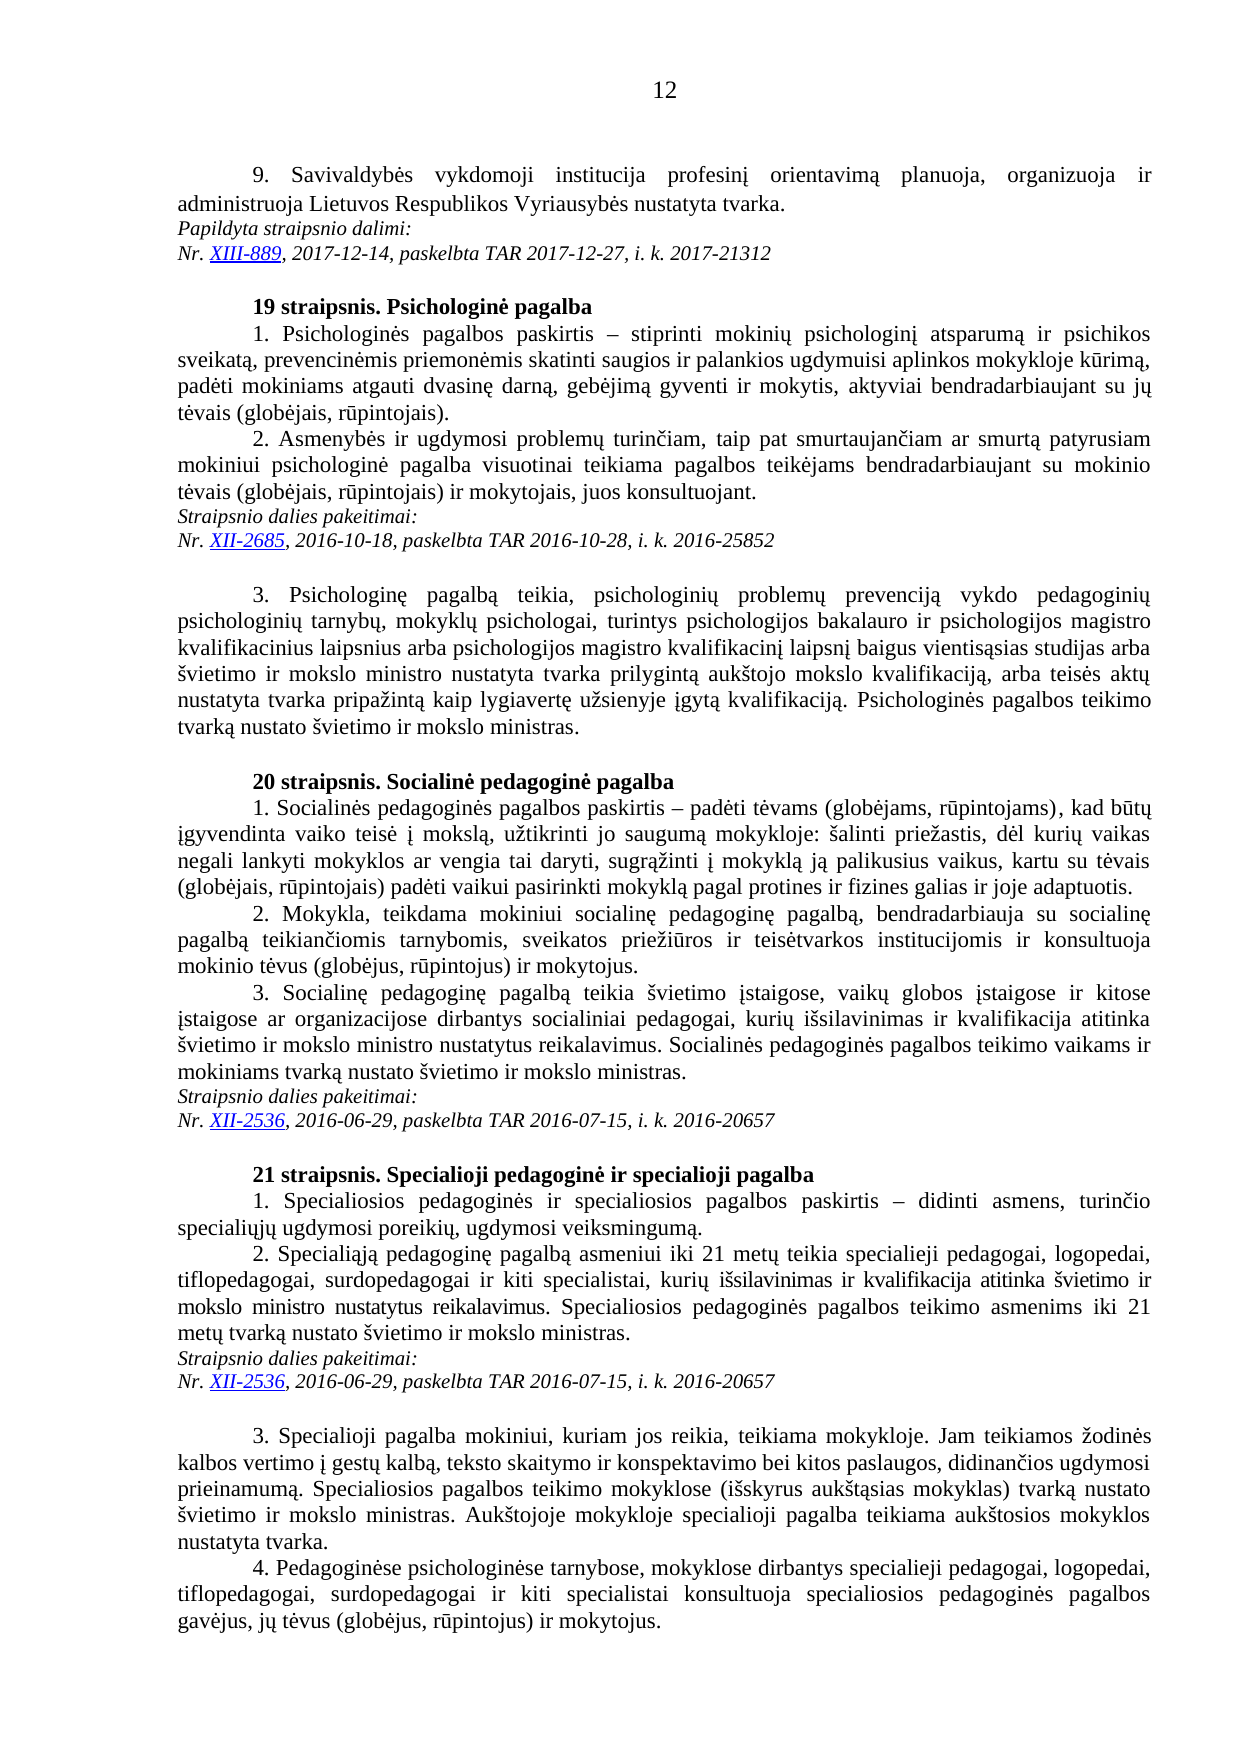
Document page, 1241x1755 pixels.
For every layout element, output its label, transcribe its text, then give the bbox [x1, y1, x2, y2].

text 21 straipsnis. Specialioji pedagoginė ir specialioji pagalba [177, 1161, 1152, 1187]
text 3. Psichologinę pagalbą teikia, psichologinių problemų prevenciją vykdo pedagoginių psichologinių tarnybų, mokyklų psichologai, turintys psichologijos bakalauro ir psichologijos magistro kvalifikacinius laipsnius arba psichologijos magistro kvalifikacinį laipsnį baigus vientisąsias studijas arba švietimo ir mokslo ministro nustatyta tvarka prilygintą aukštojo mokslo kvalifikaciją, arba teisės aktų nustatyta tvarka pripažintą kaip lygiavertę užsienyje įgytą kvalifikaciją. Psichologinės pagalbos teikimo tvarką nustato švietimo ir mokslo ministras. [177, 581, 1152, 739]
text 1. Socialinės pedagoginės pagalbos paskirtis – padėti tėvams (globėjams, rūpintojams), kad būtų įgyvendinta vaiko teisė į mokslą, užtikrinti jo saugumą mokykloje: šalinti priežastis, dėl kurių vaikas negali lankyti mokyklos ar vengia tai daryti, sugrąžinti į mokyklą ją palikusius vaikus, kartu su tėvais (globėjais, rūpintojais) padėti vaikui pasirinkti mokyklą pagal protines ir fizines galias ir joje adaptuotis. [177, 794, 1152, 899]
text Straipsnio dalies pakeitimai: [177, 1345, 1152, 1369]
text 4. Pedagoginėse psichologinėse tarnybose, mokyklose dirbantys specialieji pedagogai, logopedai, tiflopedagogai, surdopedagogai ir kiti specialistai konsultuoja specialiosios pedagoginės pagalbos gavėjus, jų tėvus (globėjus, rūpintojus) ir mokytojus. [177, 1554, 1152, 1633]
text Nr. XII-2536, 2016-06-29, paskelbta TAR 2016-07-15, i. k. 2016-20657 [177, 1108, 1152, 1132]
text 19 straipsnis. Psichologinė pagalba [177, 293, 1152, 319]
text 1. Psichologinės pagalbos paskirtis – stiprinti mokinių psichologinį atsparumą ir psichikos sveikatą, prevencinėmis priemonėmis skatinti saugios ir palankios ugdymuisi aplinkos mokykloje kūrimą, padėti mokiniams atgauti dvasinę darną, gebėjimą gyventi ir mokytis, aktyviai bendradarbiaujant su jų tėvais (globėjais, rūpintojais). [177, 319, 1152, 425]
text 20 straipsnis. Socialinė pedagoginė pagalba [177, 768, 1152, 794]
text 3. Specialioji pagalba mokiniui, kuriam jos reikia, teikiama mokykloje. Jam teikiamos žodinės kalbos vertimo į gestų kalbą, teksto skaitymo ir konspektavimo bei kitos paslaugos, didinančios ugdymosi prieinamumą. Specialiosios pagalbos teikimo mokyklose (išskyrus aukštąsias mokyklas) tvarką nustato švietimo ir mokslo ministras. Aukštojoje mokykloje specialioji pagalba teikiama aukštosios mokyklos nustatyta tvarka. [177, 1422, 1152, 1554]
text Nr. XII-2685, 2016-10-18, paskelbta TAR 2016-10-28, i. k. 2016-25852 [177, 528, 1152, 552]
text 2. Asmenybės ir ugdymosi problemų turinčiam, taip pat smurtaujančiam ar smurtą patyrusiam mokiniui psichologinė pagalba visuotinai teikiama pagalbos teikėjams bendradarbiaujant su mokinio tėvais (globėjais, rūpintojais) ir mokytojais, juos konsultuojant. [177, 425, 1152, 504]
text Nr. XIII-889, 2017-12-14, paskelbta TAR 2017-12-27, i. k. 2017-21312 [177, 240, 1152, 264]
text Straipsnio dalies pakeitimai: [177, 504, 1152, 528]
text 1. Specialiosios pedagoginės ir specialiosios pagalbos paskirtis – didinti asmens, turinčio specialiųjų ugdymosi poreikių, ugdymosi veiksmingumą. [177, 1187, 1152, 1240]
text Straipsnio dalies pakeitimai: [177, 1084, 1152, 1108]
text Papildyta straipsnio dalimi: [177, 216, 1152, 240]
text Nr. XII-2536, 2016-06-29, paskelbta TAR 2016-07-15, i. k. 2016-20657 [177, 1369, 1152, 1393]
text 2. Specialiąją pedagoginę pagalbą asmeniui iki 21 metų teikia specialieji pedagogai, logopedai, tiflopedagogai, surdopedagogai ir kiti specialistai, kurių išsilavinimas ir kvalifikacija atitinka švietimo ir mokslo ministro nustatytus reikalavimus. Specialiosios pedagoginės pagalbos teikimo asmenims iki 21 metų tvarką nustato švietimo ir mokslo ministras. [177, 1240, 1152, 1345]
text 3. Socialinę pedagoginę pagalbą teikia švietimo įstaigose, vaikų globos įstaigose ir kitose įstaigose ar organizacijose dirbantys socialiniai pedagogai, kurių išsilavinimas ir kvalifikacija atitinka švietimo ir mokslo ministro nustatytus reikalavimus. Socialinės pedagoginės pagalbos teikimo vaikams ir mokiniams tvarką nustato švietimo ir mokslo ministras. [177, 979, 1152, 1084]
text 9. Savivaldybės vykdomoji institucija profesinį orientavimą planuoja, organizuoja ir administruoja Lietuvos Respublikos Vyriausybės nustatyta tvarka. [177, 161, 1152, 216]
text 2. Mokykla, teikdama mokiniui socialinę pedagoginę pagalbą, bendradarbiauja su socialinę pagalbą teikiančiomis tarnybomis, sveikatos priežiūros ir teisėtvarkos institucijomis ir konsultuoja mokinio tėvus (globėjus, rūpintojus) ir mokytojus. [177, 899, 1152, 979]
